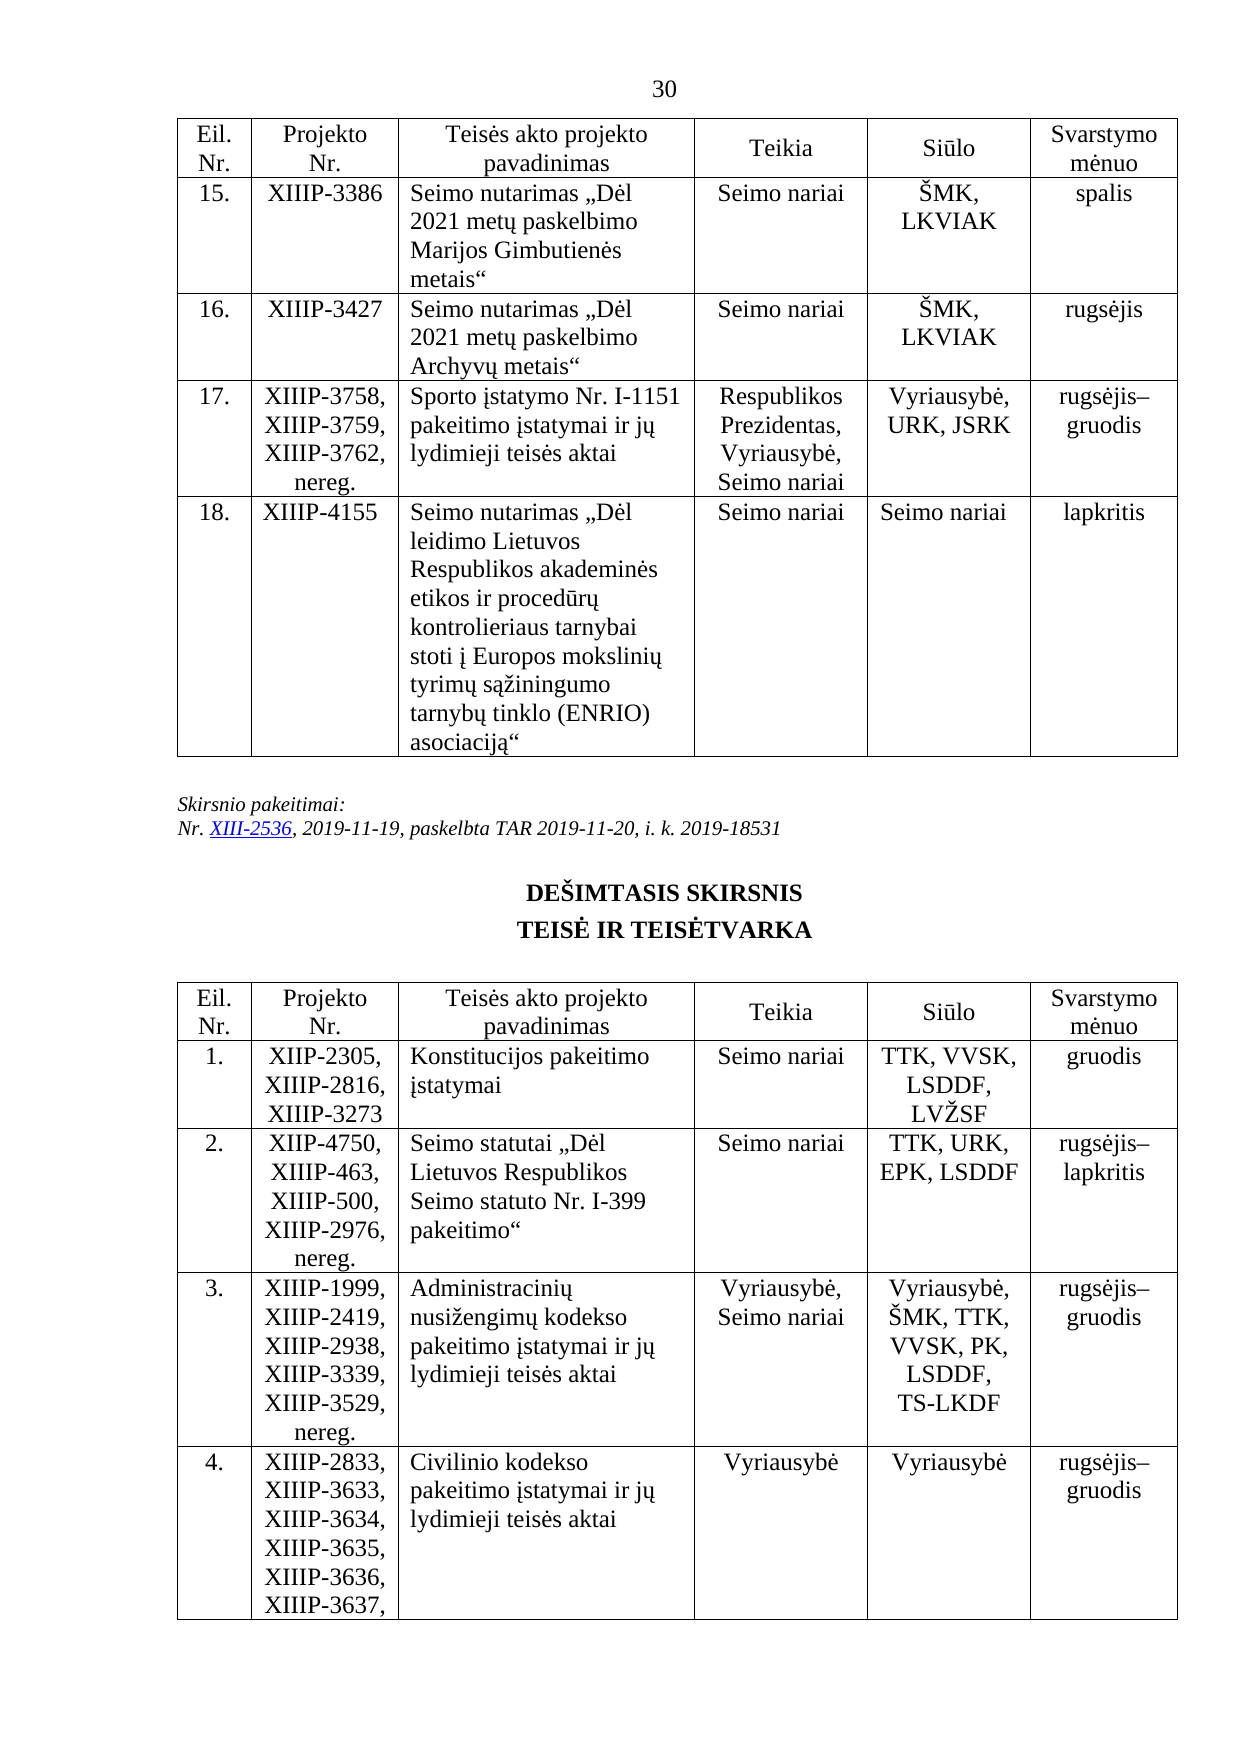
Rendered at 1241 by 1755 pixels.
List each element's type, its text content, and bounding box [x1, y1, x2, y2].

table_cell TTK, VVSK, LSDDF, LVŽSF [868, 1041, 1030, 1127]
table_cell rugsėjis–lapkritis [1031, 1129, 1177, 1272]
table_cell Seimo nariai [695, 497, 867, 756]
table_cell 15. [178, 178, 251, 293]
table_cell Seimo nariai [695, 1129, 867, 1272]
table_cell Konstitucijos pakeitimo įstatymai [399, 1041, 694, 1127]
table_header Siūlo [868, 983, 1030, 1040]
table_cell 18. [178, 497, 251, 756]
table_cell Sporto įstatymo Nr. I-1151 pakeitimo įstatymai ir jų lydimieji teisės aktai [399, 381, 694, 496]
table_cell rugsėjis–gruodis [1031, 381, 1177, 496]
table_cell 16. [178, 294, 251, 380]
table_header Eil. Nr. [178, 119, 251, 177]
table_cell Vyriausybė [868, 1447, 1030, 1619]
table_cell Seimo nutarimas „Dėl 2021 metų paskelbimo Marijos Gimbutienės metais“ [399, 178, 694, 293]
table_header Teikia [695, 119, 867, 177]
table_cell rugsėjis–gruodis [1031, 1273, 1177, 1446]
table_cell Vyriausybė [695, 1447, 867, 1619]
table_cell rugsėjis–gruodis [1031, 1447, 1177, 1619]
table_cell Vyriausybė, Seimo nariai [695, 1273, 867, 1446]
table_cell rugsėjis [1031, 294, 1177, 380]
table_header Teisės akto projekto pavadinimas [399, 119, 694, 177]
table_cell Vyriausybė, URK, JSRK [868, 381, 1030, 496]
table_cell XIIIP-4155 [252, 497, 398, 756]
table_cell TTK, URK, EPK, LSDDF [868, 1129, 1030, 1272]
table_cell XIIP-4750, XIIIP-463, XIIIP-500, XIIIP-2976, nereg. [252, 1129, 398, 1272]
table_cell Seimo nariai [695, 1041, 867, 1127]
table_header Svarstymo mėnuo [1031, 983, 1177, 1040]
table_cell XIIIP-2833, XIIIP-3633, XIIIP-3634, XIIIP-3635, XIIIP-3636, XIIIP-3637, [252, 1447, 398, 1619]
text Skirsnio pakeitimai: [177, 792, 1152, 816]
table_cell XIIIP-3427 [252, 294, 398, 380]
table_header Projekto Nr. [252, 983, 398, 1040]
table_cell Vyriausybė, ŠMK, TTK, VVSK, PK, LSDDF, TS-LKDF [868, 1273, 1030, 1446]
table_cell 4. [178, 1447, 251, 1619]
table_cell ŠMK, LKVIAK [868, 294, 1030, 380]
table_cell 2. [178, 1129, 251, 1272]
table_cell gruodis [1031, 1041, 1177, 1127]
table_cell Seimo nariai [868, 497, 1030, 756]
table_cell 1. [178, 1041, 251, 1127]
table_cell Seimo nutarimas „Dėl leidimo Lietuvos Respublikos akademinės etikos ir procedūrų kontrolieriaus tarnybai stoti į Europos mokslinių tyrimų sąžiningumo tarnybų tinklo (ENRIO) asociaciją“ [399, 497, 694, 756]
text TEISĖ IR TEISĖTVARKA [177, 907, 1152, 944]
table_cell Seimo nutarimas „Dėl 2021 metų paskelbimo Archyvų metais“ [399, 294, 694, 380]
text DEŠIMTASIS SKIRSNIS [177, 869, 1152, 907]
table_cell Seimo nariai [695, 178, 867, 293]
table_cell Respublikos Prezidentas, Vyriausybė, Seimo nariai [695, 381, 867, 496]
table_header Projekto Nr. [252, 119, 398, 177]
table_cell XIIIP-1999, XIIIP-2419, XIIIP-2938, XIIIP-3339, XIIIP-3529, nereg. [252, 1273, 398, 1446]
table_cell lapkritis [1031, 497, 1177, 756]
table_header Siūlo [868, 119, 1030, 177]
table_cell ŠMK, LKVIAK [868, 178, 1030, 293]
table_header Teikia [695, 983, 867, 1040]
table_cell Seimo nariai [695, 294, 867, 380]
table_cell Administracinių nusižengimų kodekso pakeitimo įstatymai ir jų lydimieji teisės aktai [399, 1273, 694, 1446]
table_cell XIIIP-3758, XIIIP-3759, XIIIP-3762, nereg. [252, 381, 398, 496]
table_header Teisės akto projekto pavadinimas [399, 983, 694, 1040]
table_cell Civilinio kodekso pakeitimo įstatymai ir jų lydimieji teisės aktai [399, 1447, 694, 1619]
table_cell XIIIP-3386 [252, 178, 398, 293]
table_cell Seimo statutai „Dėl Lietuvos Respublikos Seimo statuto Nr. I-399 pakeitimo“ [399, 1129, 694, 1272]
table_cell XIIP-2305, XIIIP-2816, XIIIP-3273 [252, 1041, 398, 1127]
table_cell spalis [1031, 178, 1177, 293]
table_header Svarstymo mėnuo [1031, 119, 1177, 177]
table_cell 17. [178, 381, 251, 496]
table_header Eil. Nr. [178, 983, 251, 1040]
table_cell 3. [178, 1273, 251, 1446]
text Nr. XIII-2536, 2019-11-19, paskelbta TAR 2019-11-20, i. k. 2019-18531 [177, 816, 1152, 840]
